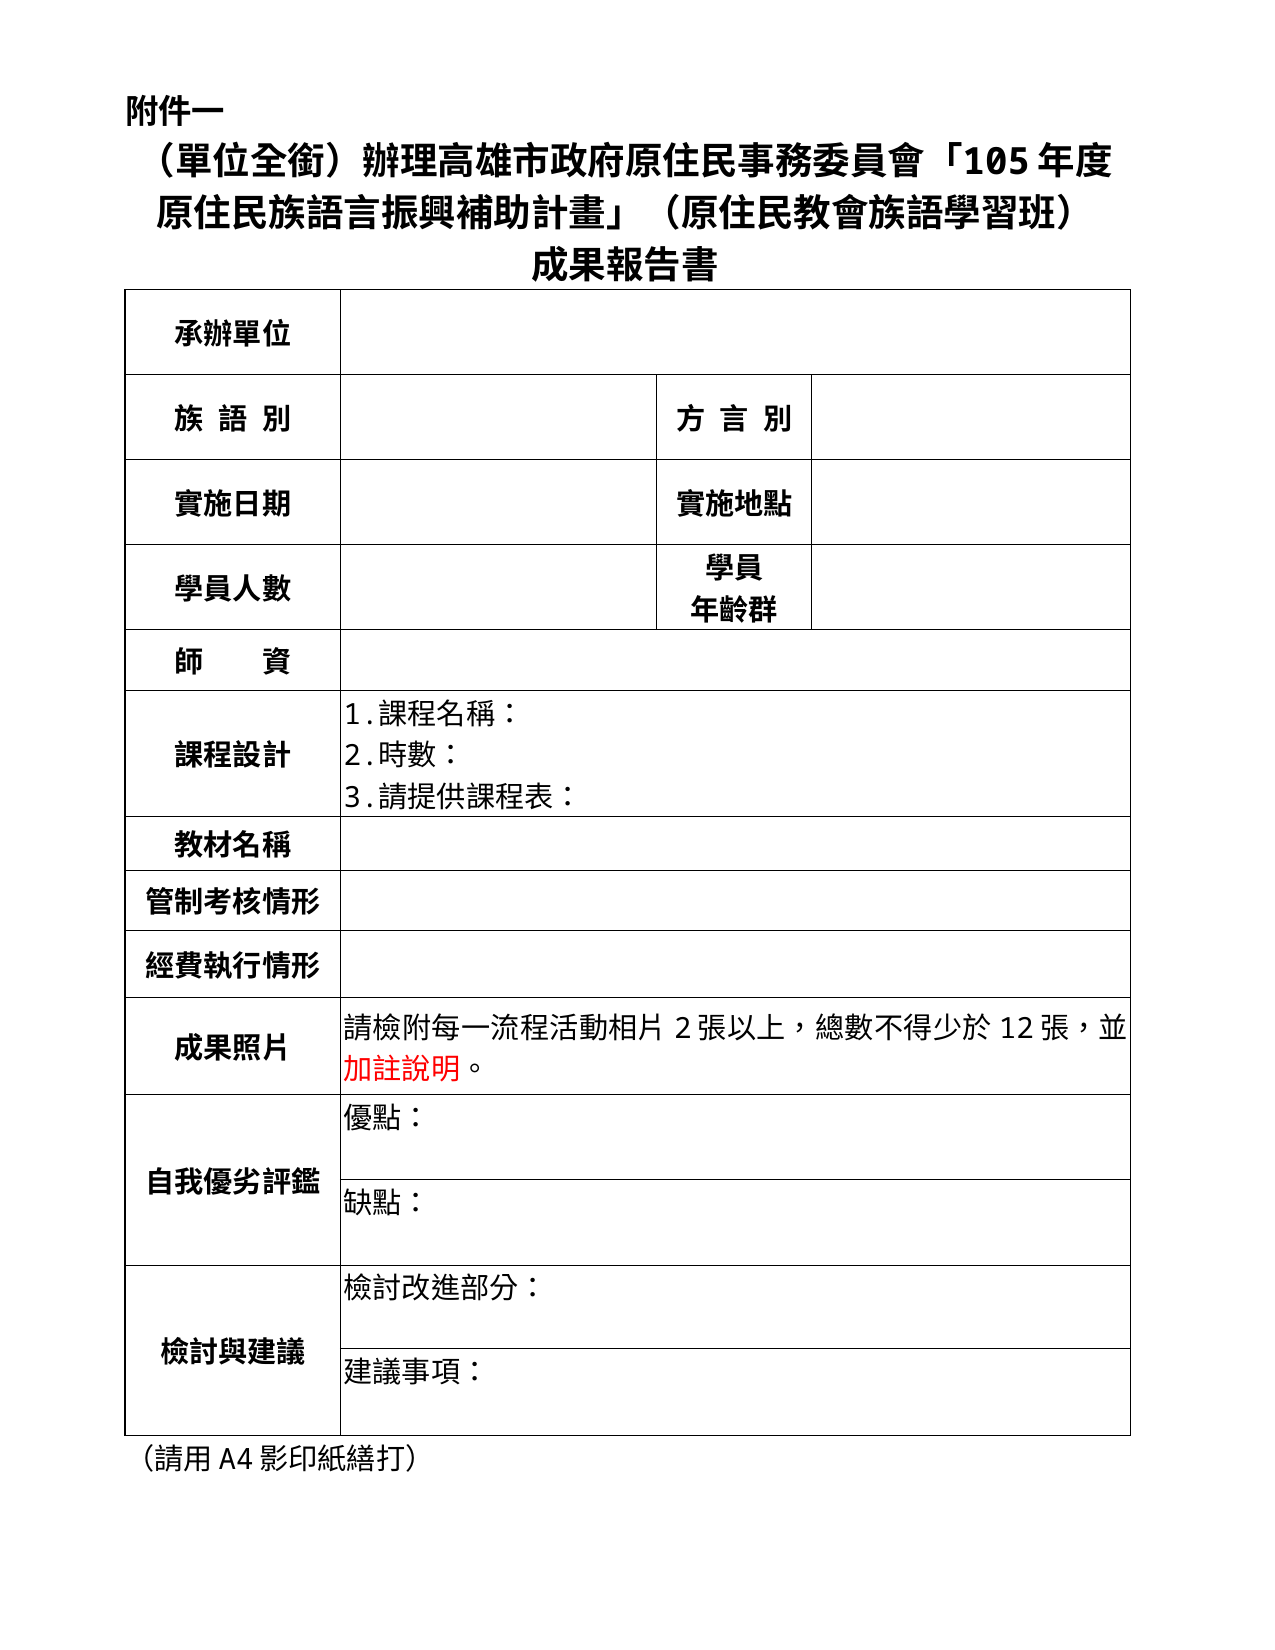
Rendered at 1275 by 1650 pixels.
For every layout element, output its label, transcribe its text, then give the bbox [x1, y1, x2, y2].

text （請用A4影印紙繕打） [125, 1436, 1125, 1478]
table_cell 教材名稱 [126, 817, 340, 869]
table_cell [341, 871, 1130, 929]
table_cell 實施地點 [657, 460, 811, 544]
table_cell [812, 460, 1130, 544]
table_cell 學員人數 [126, 545, 340, 629]
table_cell 檢討改進部分： [341, 1266, 1130, 1348]
table_cell 課程設計 [126, 691, 340, 816]
table_cell 缺點： [341, 1180, 1130, 1264]
text 成果報告書 [125, 237, 1125, 289]
table_cell [341, 931, 1130, 997]
text （單位全銜）辦理高雄市政府原住民事務委員會「105年度原住民族語言振興補助計畫」（原住民教會族語學習班） [125, 133, 1125, 237]
table_cell 優點： [341, 1095, 1130, 1179]
text 附件一 [125, 85, 1125, 133]
table_cell 1.課程名稱： 2.時數： 3.請提供課程表： [341, 691, 1130, 816]
table_cell 方 言 別 [657, 375, 811, 459]
table_cell [341, 817, 1130, 869]
table_cell [341, 545, 656, 629]
table_cell [812, 545, 1130, 629]
table_cell [341, 375, 656, 459]
table_cell 經費執行情形 [126, 931, 340, 997]
table_cell 請檢附每一流程活動相片2張以上，總數不得少於12張，並加註說明。 [341, 998, 1130, 1094]
table_cell 檢討與建議 [126, 1266, 340, 1435]
table_cell [812, 375, 1130, 459]
table_cell 實施日期 [126, 460, 340, 544]
table_cell 學員 年齡群 [657, 545, 811, 629]
table_cell 族 語 別 [126, 375, 340, 459]
table_cell [341, 460, 656, 544]
table_cell 建議事項： [341, 1349, 1130, 1435]
table_cell 師 資 [126, 630, 340, 690]
table_cell 自我優劣評鑑 [126, 1095, 340, 1264]
table_cell [341, 630, 1130, 690]
table_cell 成果照片 [126, 998, 340, 1094]
table_header 承辦單位 [126, 290, 340, 374]
table_cell 管制考核情形 [126, 871, 340, 929]
table_header [341, 290, 1130, 374]
